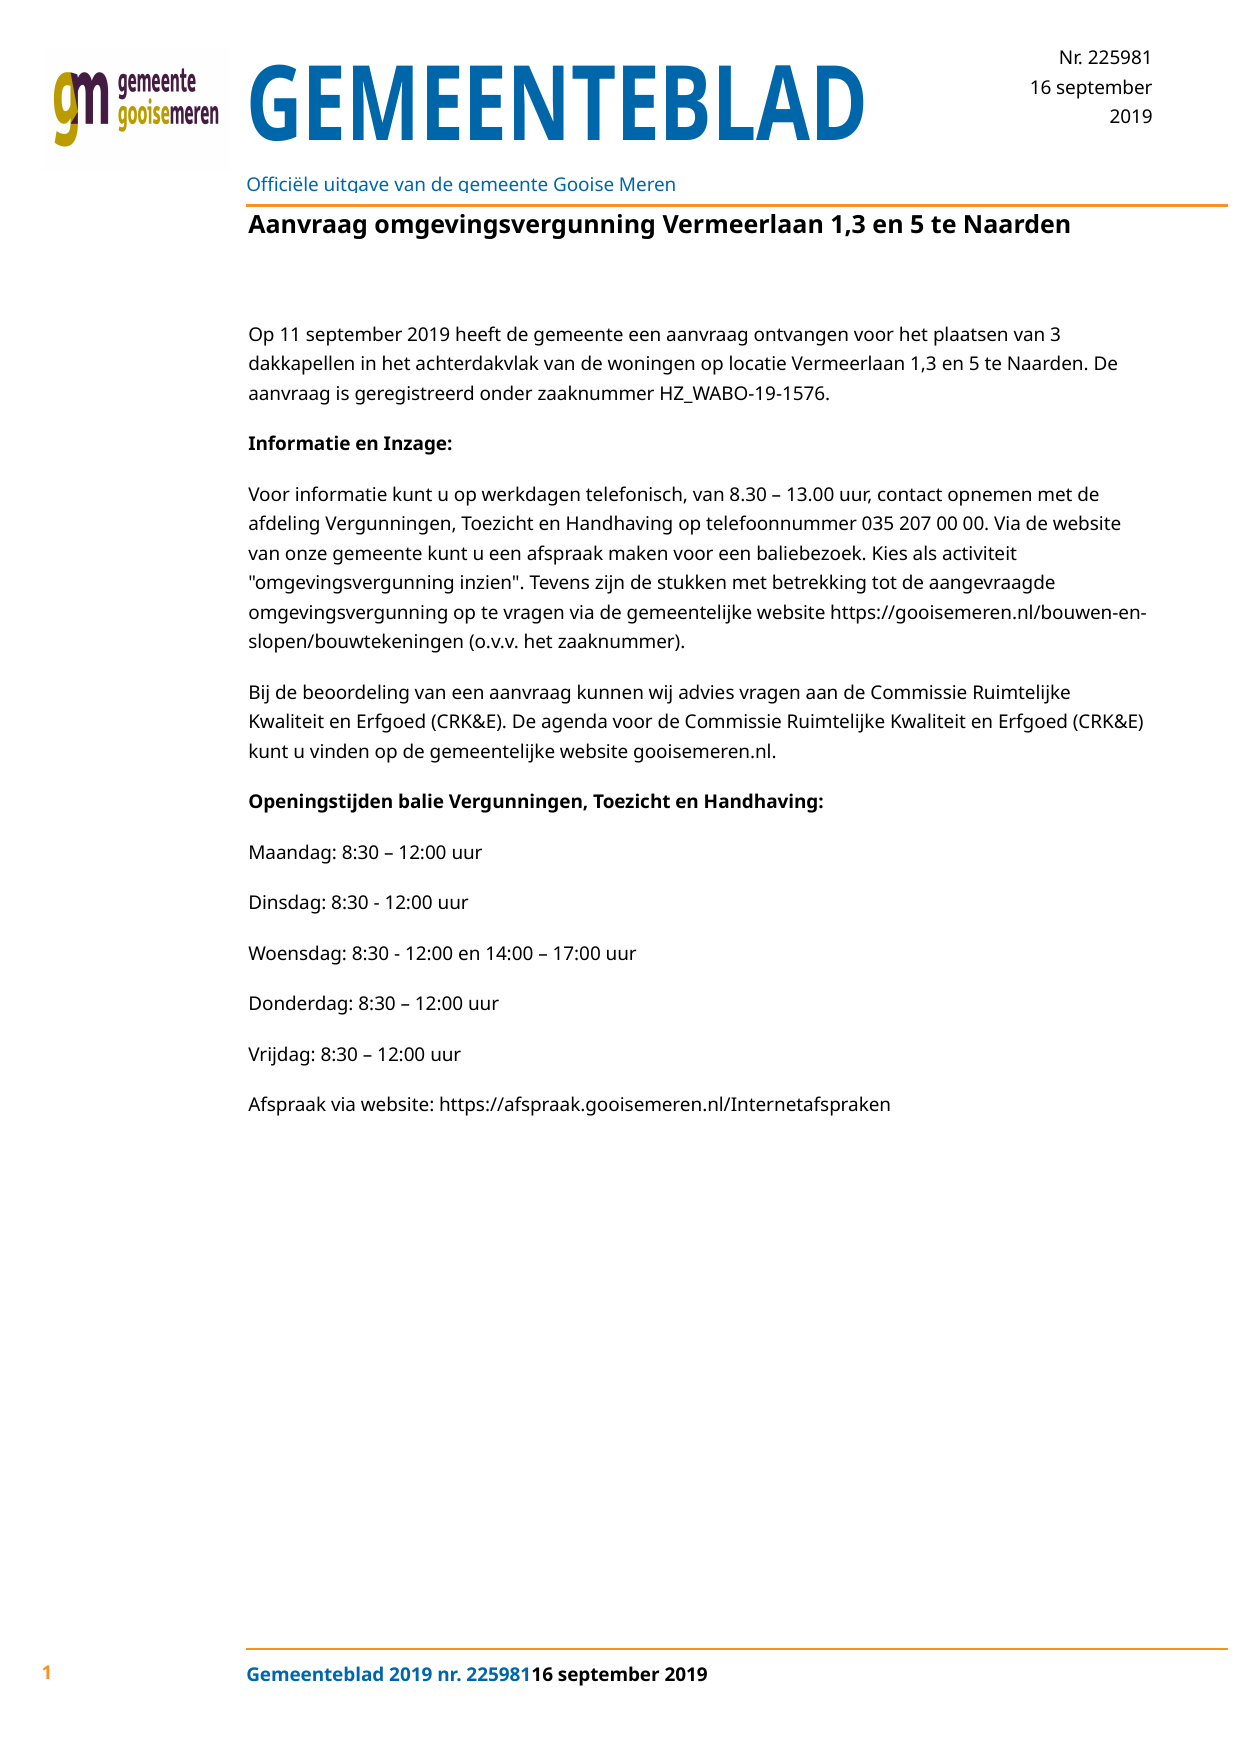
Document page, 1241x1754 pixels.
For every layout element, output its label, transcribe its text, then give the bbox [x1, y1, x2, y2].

text Dinsdag: 8:30 - 12:00 uur [248, 889, 1152, 915]
text Voor informatie kunt u op werkdagen telefonisch, van 8.30 – 13.00 uur, contact opnemen met de afdeling Vergunningen, Toezicht en Handhaving op telefoonnummer 035 207 00 00. Via de website van onze gemeente kunt u een afspraak maken voor een baliebezoek. Kies als activiteit "omgevingsvergunning inzien". Tevens zijn de stukken met betrekking tot de aangevraagde omgevingsvergunning op te vragen via de gemeentelijke website https://gooisemeren.nl/bouwen-en-slopen/bouwtekeningen (o.v.v. het zaaknummer). [248, 481, 1152, 654]
text Informatie en Inzage: [248, 430, 1152, 456]
text Donderdag: 8:30 – 12:00 uur [248, 990, 1152, 1016]
text Bij de beoordeling van een aanvraag kunnen wij advies vragen aan de Commissie Ruimtelijke Kwaliteit en Erfgoed (CRK&E). De agenda voor de Commissie Ruimtelijke Kwaliteit en Erfgoed (CRK&E) kunt u vinden op de gemeentelijke website gooisemeren.nl. [248, 679, 1152, 764]
text Vrijdag: 8:30 – 12:00 uur [248, 1041, 1152, 1066]
text Openingstijden balie Vergunningen, Toezicht en Handhaving: [248, 789, 1152, 814]
text Afspraak via website: https://afspraak.gooisemeren.nl/Internetafspraken [248, 1091, 1152, 1117]
text Op 11 september 2019 heeft de gemeente een aanvraag ontvangen voor het plaatsen van 3 dakkapellen in het achterdakvlak van de woningen op locatie Vermeerlaan 1,3 en 5 te Naarden. De aanvraag is geregistreerd onder zaaknummer HZ_WABO-19-1576. [248, 321, 1152, 406]
picture [41, 47, 231, 172]
text Aanvraag omgevingsvergunning Vermeerlaan 1,3 en 5 te Naarden [248, 207, 1152, 241]
text Woensdag: 8:30 - 12:00 en 14:00 – 17:00 uur [248, 940, 1152, 966]
text Maandag: 8:30 – 12:00 uur [248, 839, 1152, 865]
